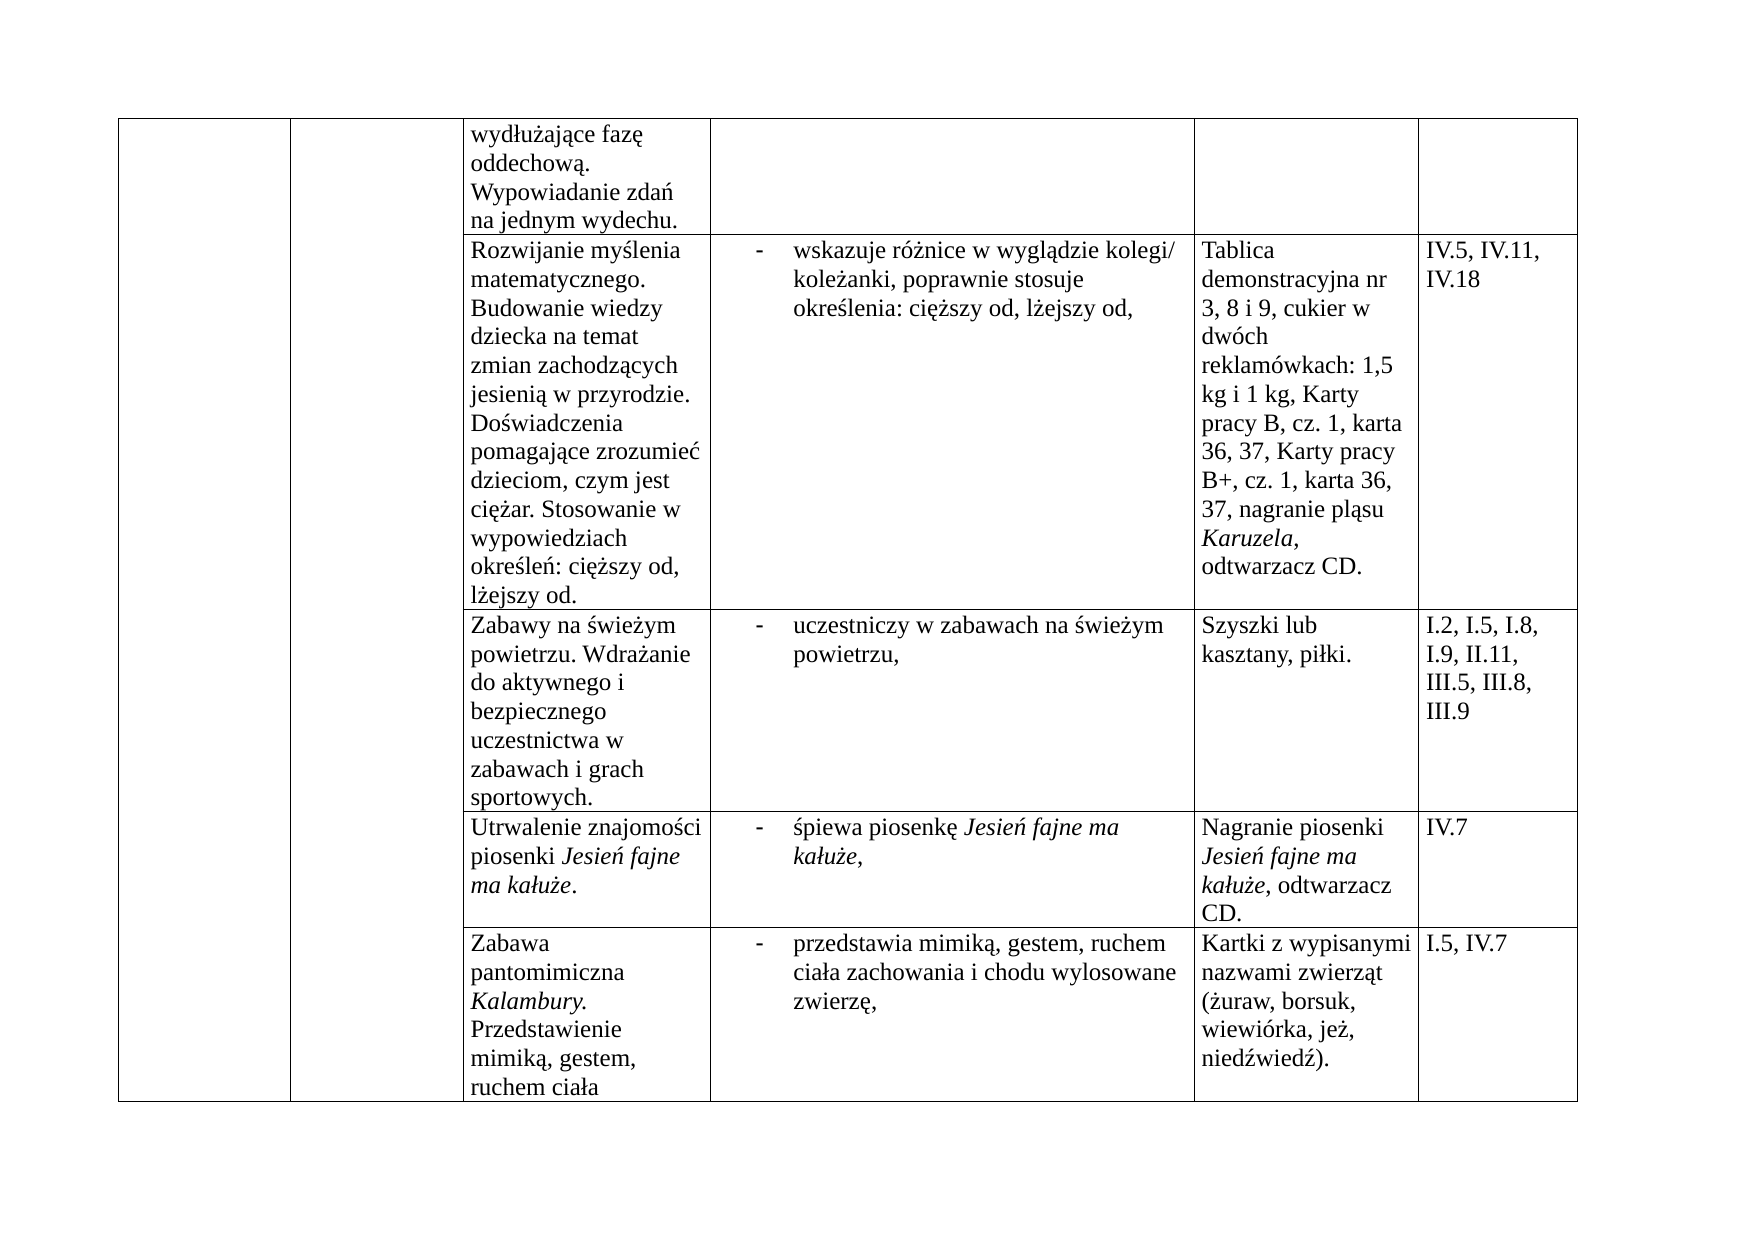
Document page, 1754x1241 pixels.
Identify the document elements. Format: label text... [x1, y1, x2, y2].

table_cell [1195, 119, 1418, 234]
table_cell IV.5, IV.11, IV.18 [1419, 235, 1577, 609]
table_cell IV.7 [1419, 812, 1577, 927]
table_cell Rozwijanie myślenia matematycznego. Budowanie wiedzy dziecka na temat zmian zachodzących jesienią w przyrodzie. Doświadczenia pomagające zrozumieć dzieciom, czym jest ciężar. Stosowanie w wypowiedziach określeń: cięższy od, lżejszy od. [464, 235, 710, 609]
table_cell wydłużające fazę oddechową. Wypowiadanie zdań na jednym wydechu. [464, 119, 710, 234]
table_cell I.2, I.5, I.8, I.9, II.11, III.5, III.8, III.9 [1419, 610, 1577, 811]
table_cell Kartki z wypisanymi nazwami zwierząt (żuraw, borsuk, wiewiórka, jeż, niedźwiedź). [1195, 928, 1418, 1101]
table_cell przedstawia mimiką, gestem, ruchem ciała zachowania i chodu wylosowane zwierzę, [711, 928, 1194, 1101]
table_cell [1419, 119, 1577, 234]
table_cell śpiewa piosenkę Jesień fajne ma kałuże, [711, 812, 1194, 927]
table_cell [711, 119, 1194, 234]
table_cell Tablica demonstracyjna nr 3, 8 i 9, cukier w dwóch reklamówkach: 1,5 kg i 1 kg, Karty pracy B, cz. 1, karta 36, 37, Karty pracy B+, cz. 1, karta 36, 37, nagranie pląsu Karuzela, odtwarzacz CD. [1195, 235, 1418, 609]
table_cell wskazuje różnice w wyglądzie kolegi/ koleżanki, poprawnie stosuje określenia: cięższy od, lżejszy od, [711, 235, 1194, 609]
table_cell Utrwalenie znajomości piosenki Jesień fajne ma kałuże. [464, 812, 710, 927]
table_cell uczestniczy w zabawach na świeżym powietrzu, [711, 610, 1194, 811]
table_cell Zabawy na świeżym powietrzu. Wdrażanie do aktywnego i bezpiecznego uczestnictwa w zabawach i grach sportowych. [464, 610, 710, 811]
table_cell I.5, IV.7 [1419, 928, 1577, 1101]
table_cell Zabawa pantomimiczna Kalambury. Przedstawienie mimiką, gestem, ruchem ciała [464, 928, 710, 1101]
table_cell Nagranie piosenki Jesień fajne ma kałuże, odtwarzacz CD. [1195, 812, 1418, 927]
table_cell Szyszki lub kasztany, piłki. [1195, 610, 1418, 811]
